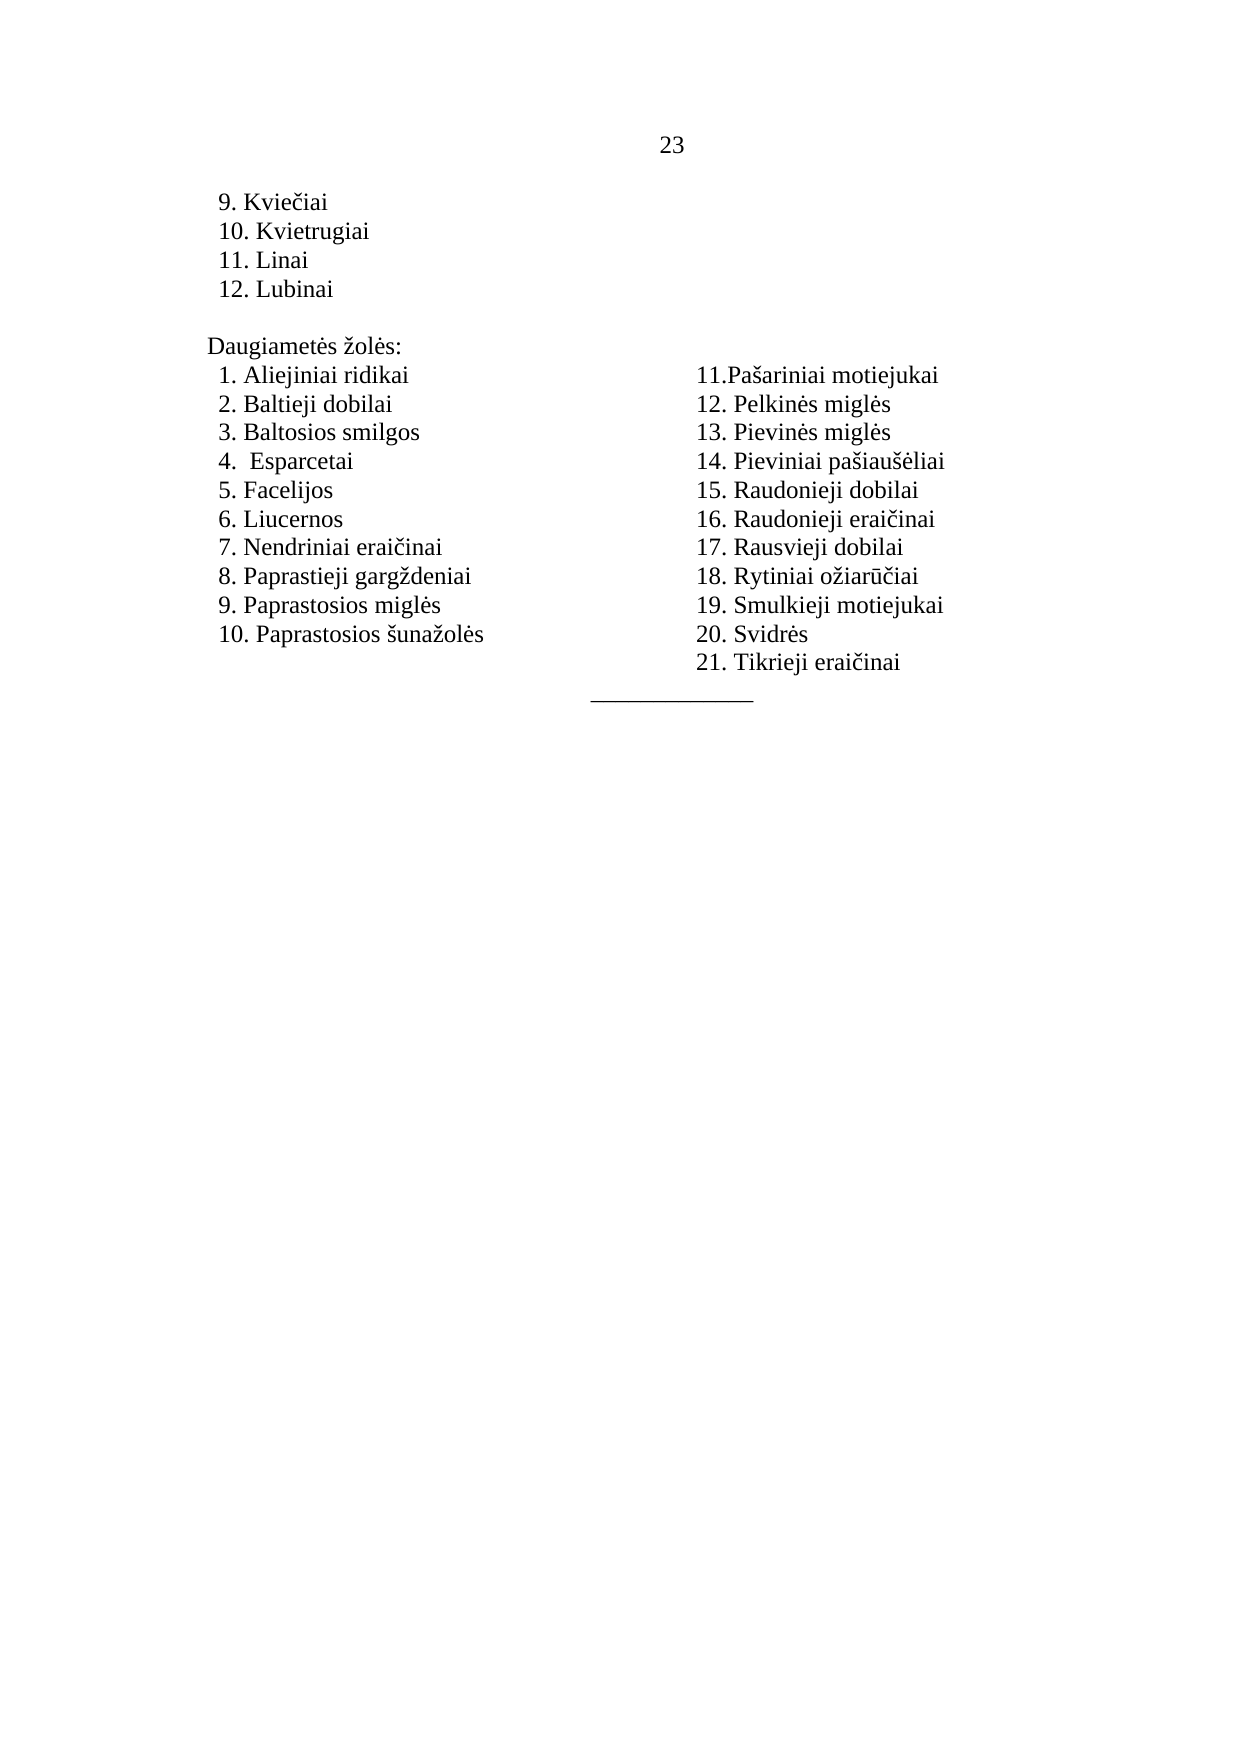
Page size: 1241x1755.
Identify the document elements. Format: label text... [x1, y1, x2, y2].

table_cell 20. Svidrės [685, 619, 1189, 647]
table_cell 13. Pievinės miglės [685, 418, 1189, 446]
table_cell 14. Pieviniai pašiaušėliai [685, 446, 1189, 475]
table_cell 12. Lubinai [177, 274, 698, 302]
table_header 1. Aliejiniai ridikai [177, 360, 684, 389]
table_cell [698, 216, 1189, 245]
table_cell 9. Paprastosios miglės [177, 590, 684, 619]
table_cell [177, 648, 684, 676]
table_cell 3. Baltosios smilgos [177, 418, 684, 446]
table_cell 17. Rausvieji dobilai [685, 533, 1189, 561]
table_header 11.Pašariniai motiejukai [685, 360, 1189, 389]
table_cell 9. Kviečiai [177, 188, 698, 216]
table_cell [698, 274, 1189, 302]
table_cell 21. Tikrieji eraičinai [685, 648, 1189, 676]
table_cell 18. Rytiniai ožiarūčiai [685, 561, 1189, 590]
table_cell 11. Linai [177, 245, 698, 274]
table_cell 7. Nendriniai eraičinai [177, 533, 684, 561]
text _____________ [177, 676, 1167, 705]
table_cell 16. Raudonieji eraičinai [685, 504, 1189, 532]
table_cell 10. Kvietrugiai [177, 216, 698, 245]
table_cell [698, 245, 1189, 274]
table_cell [698, 188, 1189, 216]
table_cell 15. Raudonieji dobilai [685, 475, 1189, 504]
table_cell 19. Smulkieji motiejukai [685, 590, 1189, 619]
table_cell 5. Facelijos [177, 475, 684, 504]
table_cell 12. Pelkinės miglės [685, 389, 1189, 417]
table_cell 10. Paprastosios šunažolės [177, 619, 684, 647]
table_cell 4. Esparcetai [177, 446, 684, 475]
table_cell 8. Paprastieji gargždeniai [177, 561, 684, 590]
table_cell 6. Liucernos [177, 504, 684, 532]
text Daugiametės žolės: [177, 331, 1167, 360]
table_cell 2. Baltieji dobilai [177, 389, 684, 417]
